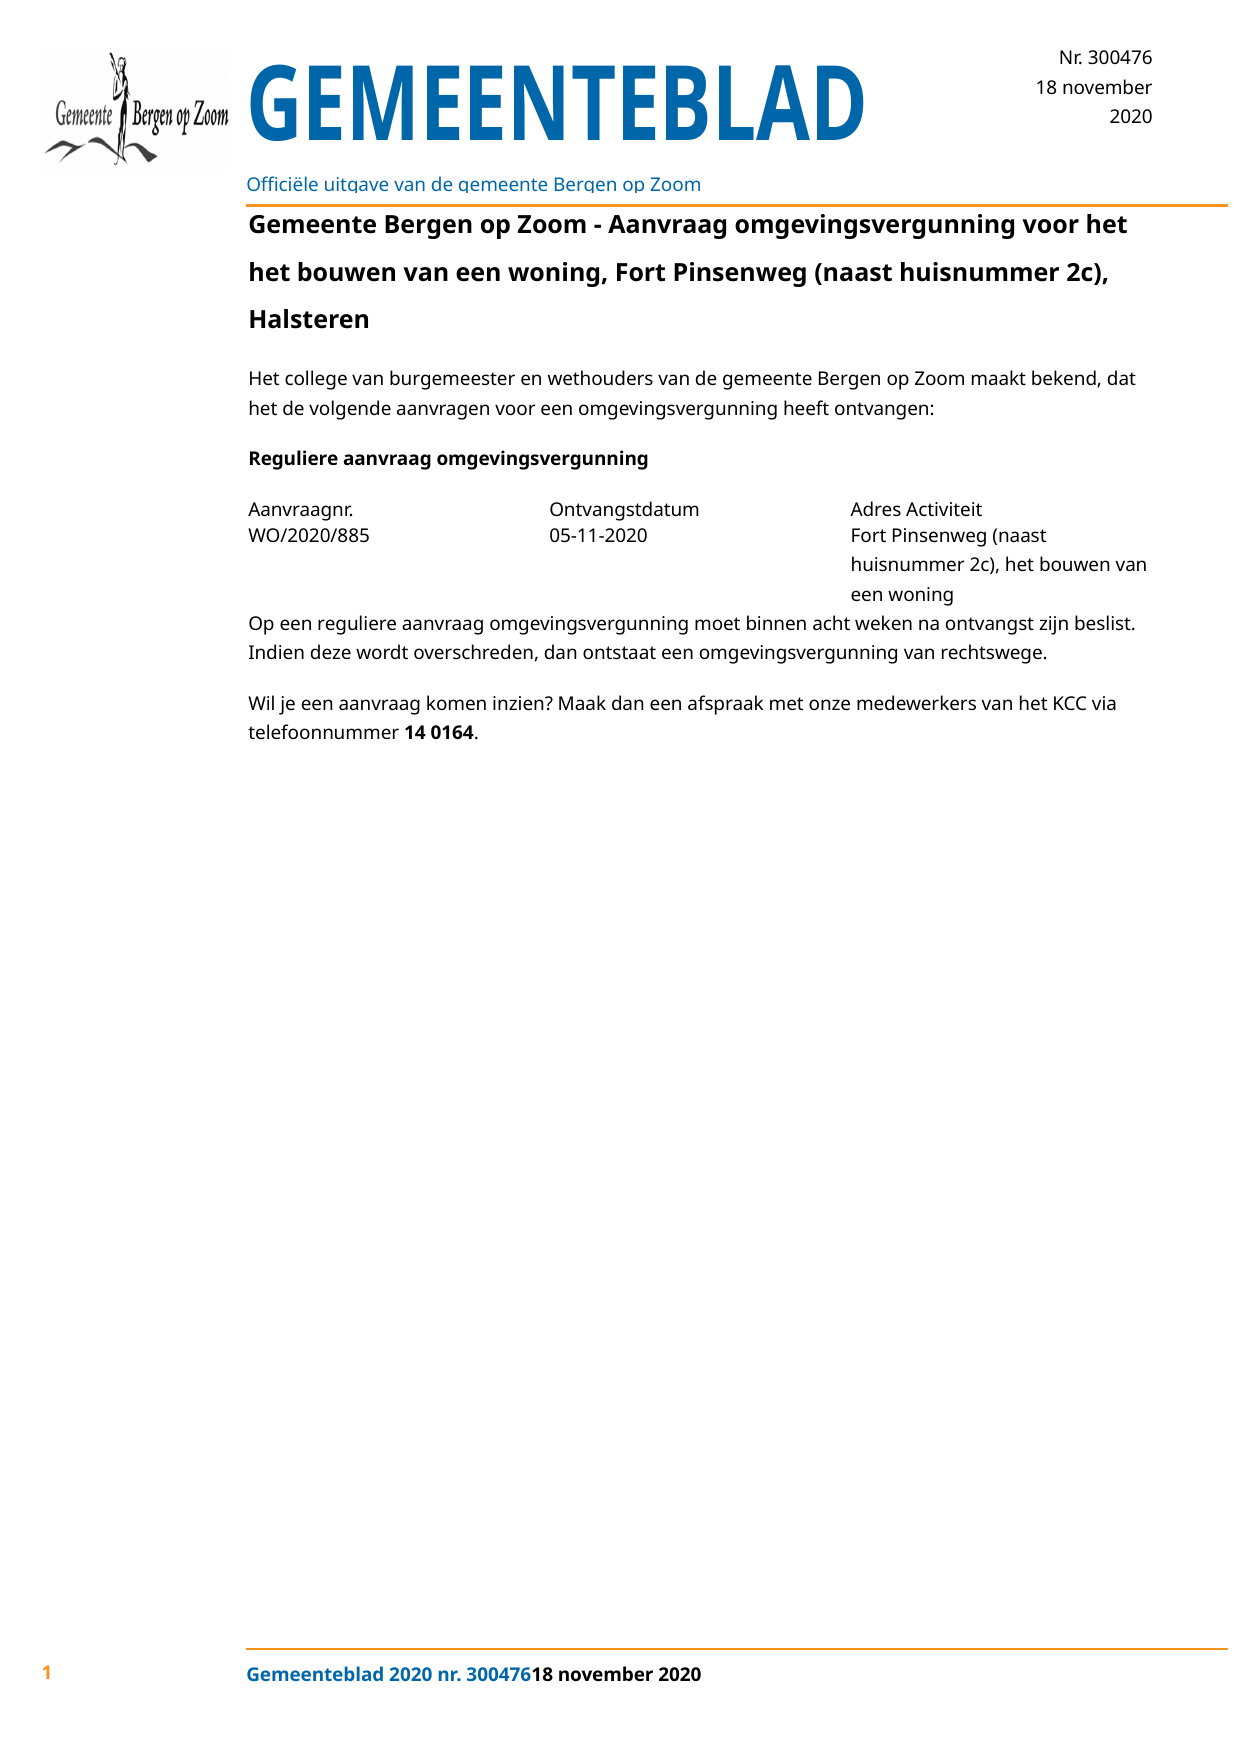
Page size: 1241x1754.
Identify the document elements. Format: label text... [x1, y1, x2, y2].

table_cell 05-11-2020 [549, 522, 850, 607]
text Wil je een aanvraag komen inzien? Maak dan een afspraak met onze medewerkers van het KCC via telefoonnummer 14 0164. [248, 690, 1152, 745]
table_header Aanvraagnr. [248, 496, 549, 522]
table_cell WO/2020/885 [248, 522, 549, 607]
text Reguliere aanvraag omgevingsvergunning [248, 446, 1152, 471]
table_cell Fort Pinsenweg (naast huisnummer 2c), het bouwen van een woning [850, 522, 1152, 607]
text Het college van burgemeester en wethouders van de gemeente Bergen op Zoom maakt bekend, dat het de volgende aanvragen voor een omgevingsvergunning heeft ontvangen: [248, 366, 1152, 421]
table_header Adres Activiteit [850, 496, 1152, 522]
picture [41, 47, 231, 172]
text Gemeente Bergen op Zoom - Aanvraag omgevingsvergunning voor het het bouwen van een woning, Fort Pinsenweg (naast huisnummer 2c), Halsteren [248, 207, 1152, 336]
text Op een reguliere aanvraag omgevingsvergunning moet binnen acht weken na ontvangst zijn beslist. Indien deze wordt overschreden, dan ontstaat een omgevingsvergunning van rechtswege. [248, 610, 1152, 665]
table_header Ontvangstdatum [549, 496, 850, 522]
